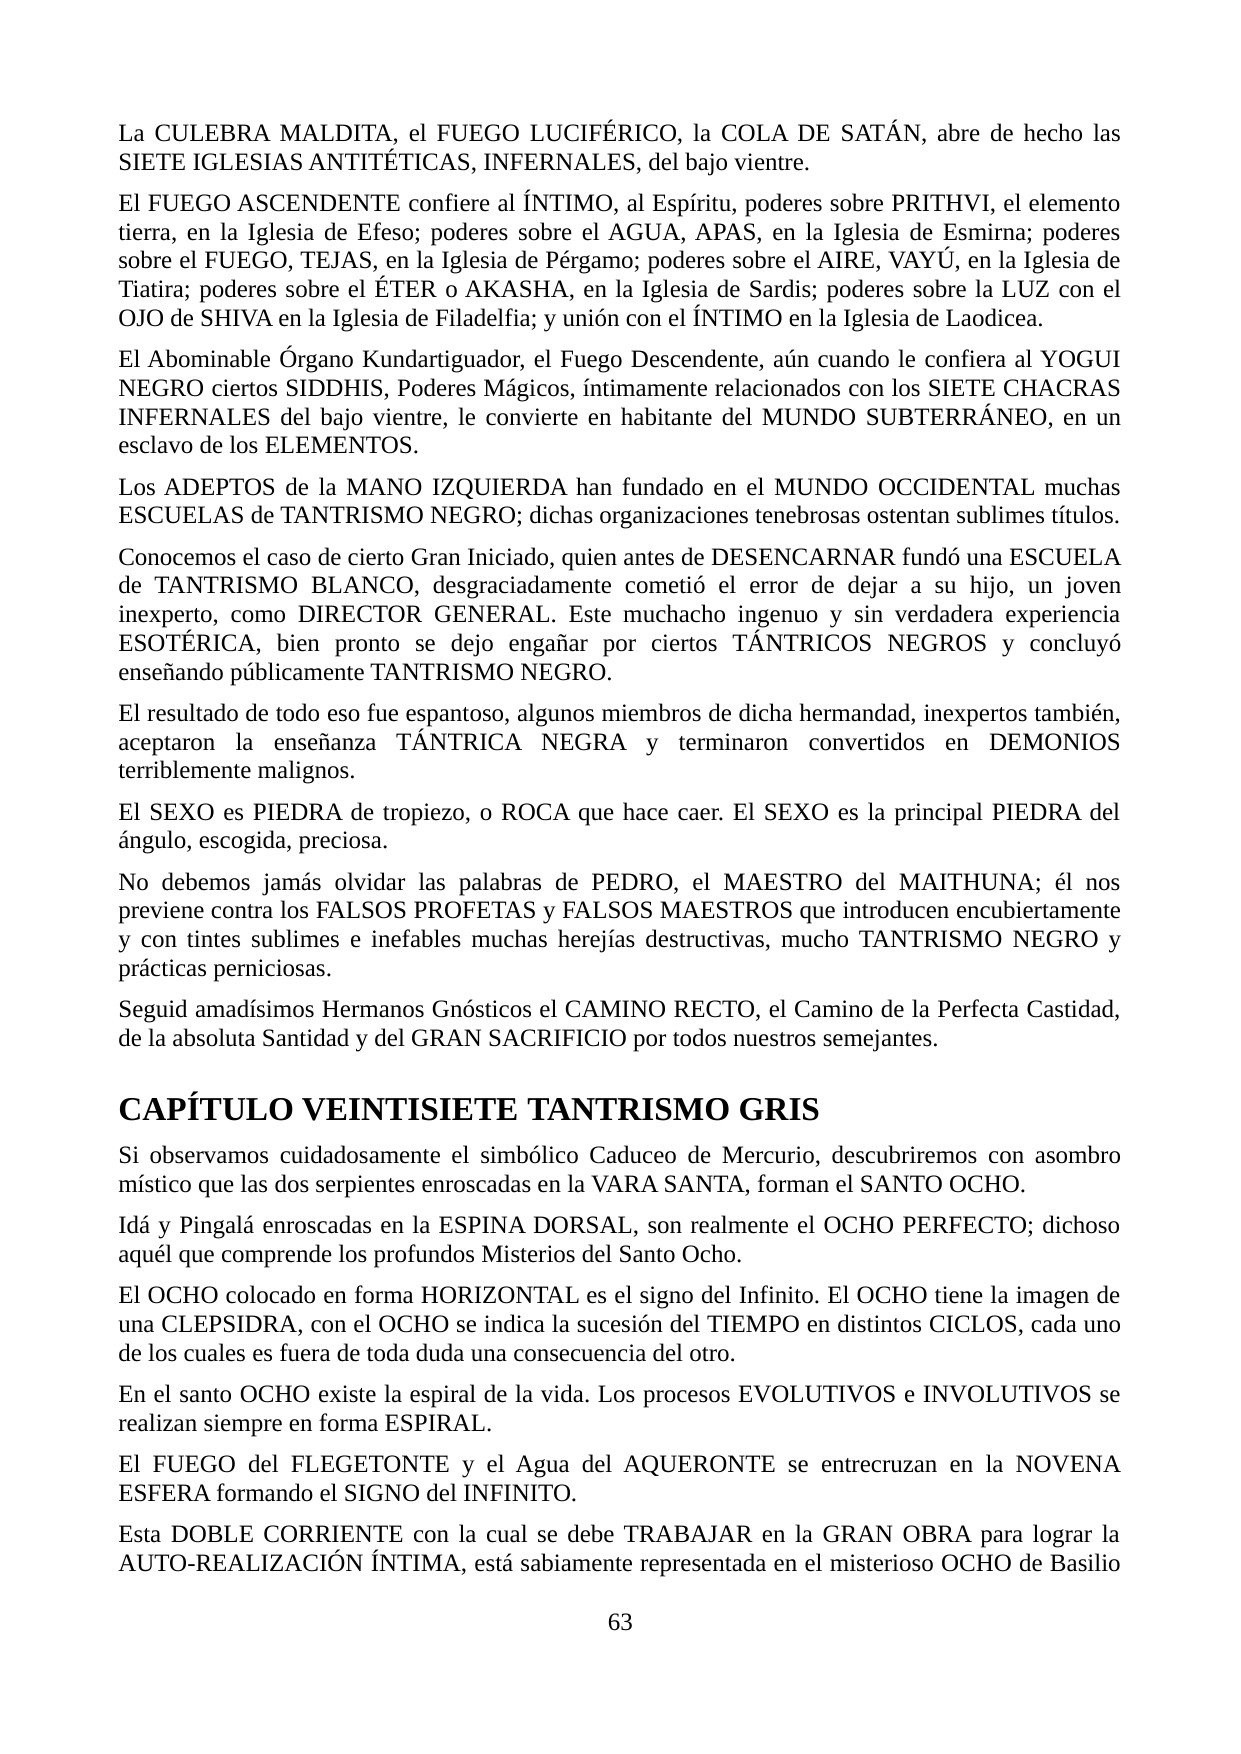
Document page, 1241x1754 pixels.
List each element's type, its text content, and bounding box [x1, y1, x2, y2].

text El FUEGO ASCENDENTE confiere al ÍNTIMO, al Espíritu, poderes sobre PRITHVI, el elemento tierra, en la Iglesia de Efeso; poderes sobre el AGUA, APAS, en la Iglesia de Esmirna; poderes sobre el FUEGO, TEJAS, en la Iglesia de Pérgamo; poderes sobre el AIRE, VAYÚ, en la Iglesia de Tiatira; poderes sobre el ÉTER o AKASHA, en la Iglesia de Sardis; poderes sobre la LUZ con el OJO de SHIVA en la Iglesia de Filadelfia; y unión con el ÍNTIMO en la Iglesia de Laodicea. [118, 188, 1122, 332]
text El Abominable Órgano Kundartiguador, el Fuego Descendente, aún cuando le confiera al YOGUI NEGRO ciertos SIDDHIS, Poderes Mágicos, íntimamente relacionados con los SIETE CHACRAS INFERNALES del bajo vientre, le convierte en habitante del MUNDO SUBTERRÁNEO, en un esclavo de los ELEMENTOS. [118, 344, 1122, 459]
text Si observamos cuidadosamente el simbólico Caduceo de Mercurio, descubriremos con asombro místico que las dos serpientes enroscadas en la VARA SANTA, forman el SANTO OCHO. [118, 1140, 1122, 1198]
text Idá y Pingalá enroscadas en la ESPINA DORSAL, son realmente el OCHO PERFECTO; dichoso aquél que comprende los profundos Misterios del Santo Ocho. [118, 1210, 1122, 1268]
text Los ADEPTOS de la MANO IZQUIERDA han fundado en el MUNDO OCCIDENTAL muchas ESCUELAS de TANTRISMO NEGRO; dichas organizaciones tenebrosas ostentan sublimes títulos. [118, 472, 1122, 529]
text Esta DOBLE CORRIENTE con la cual se debe TRABAJAR en la GRAN OBRA para lograr la AUTO-REALIZACIÓN ÍNTIMA, está sabiamente representada en el misterioso OCHO de Basilio [118, 1519, 1122, 1576]
text La CULEBRA MALDITA, el FUEGO LUCIFÉRICO, la COLA DE SATÁN, abre de hecho las SIETE IGLESIAS ANTITÉTICAS, INFERNALES, del bajo vientre. [118, 118, 1122, 176]
text El SEXO es PIEDRA de tropiezo, o ROCA que hace caer. El SEXO es la principal PIEDRA del ángulo, escogida, preciosa. [118, 797, 1122, 854]
text El OCHO colocado en forma HORIZONTAL es el signo del Infinito. El OCHO tiene la imagen de una CLEPSIDRA, con el OCHO se indica la sucesión del TIEMPO en distintos CICLOS, cada uno de los cuales es fuera de toda duda una consecuencia del otro. [118, 1280, 1122, 1366]
text En el santo OCHO existe la espiral de la vida. Los procesos EVOLUTIVOS e INVOLUTIVOS se realizan siempre en forma ESPIRAL. [118, 1379, 1122, 1436]
subtitle CAPÍTULO VEINTISIETE TANTRISMO GRIS [118, 1089, 1122, 1128]
text El FUEGO del FLEGETONTE y el Agua del AQUERONTE se entrecruzan en la NOVENA ESFERA formando el SIGNO del INFINITO. [118, 1449, 1122, 1506]
text Seguid amadísimos Hermanos Gnósticos el CAMINO RECTO, el Camino de la Perfecta Castidad, de la absoluta Santidad y del GRAN SACRIFICIO por todos nuestros semejantes. [118, 994, 1122, 1052]
text El resultado de todo eso fue espantoso, algunos miembros de dicha hermandad, inexpertos también, aceptaron la enseñanza TÁNTRICA NEGRA y terminaron convertidos en DEMONIOS terriblemente malignos. [118, 698, 1122, 784]
text Conocemos el caso de cierto Gran Iniciado, quien antes de DESENCARNAR fundó una ESCUELA de TANTRISMO BLANCO, desgraciadamente cometió el error de dejar a su hijo, un joven inexperto, como DIRECTOR GENERAL. Este muchacho ingenuo y sin verdadera experiencia ESOTÉRICA, bien pronto se dejo engañar por ciertos TÁNTRICOS NEGROS y concluyó enseñando públicamente TANTRISMO NEGRO. [118, 542, 1122, 686]
text No debemos jamás olvidar las palabras de PEDRO, el MAESTRO del MAITHUNA; él nos previene contra los FALSOS PROFETAS y FALSOS MAESTROS que introducen encubiertamente y con tintes sublimes e inefables muchas herejías destructivas, mucho TANTRISMO NEGRO y prácticas perniciosas. [118, 867, 1122, 982]
